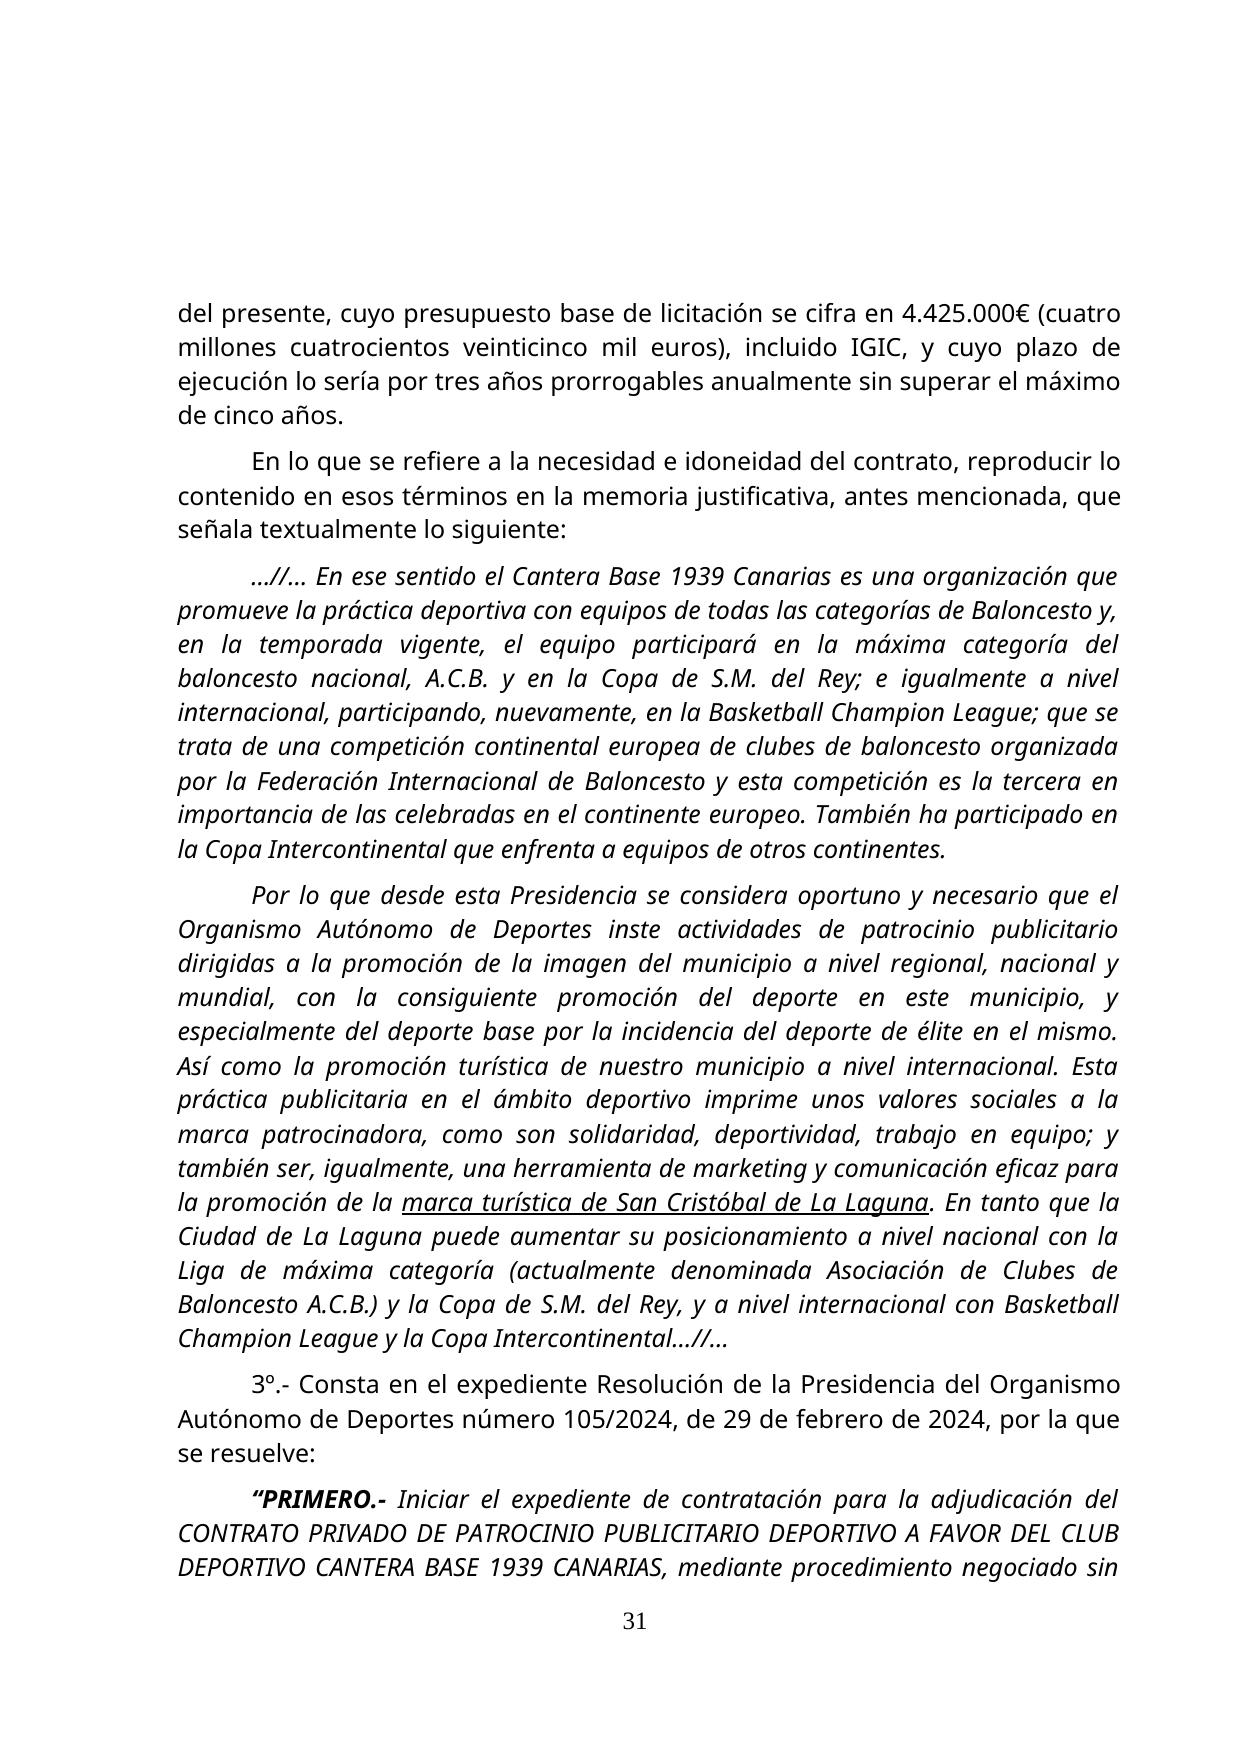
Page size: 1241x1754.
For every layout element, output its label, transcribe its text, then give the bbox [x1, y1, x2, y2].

text …//… En ese sentido el Cantera Base 1939 Canarias es una organización que promueve la práctica deportiva con equipos de todas las categorías de Baloncesto y, en la temporada vigente, el equipo participará en la máxima categoría del baloncesto nacional, A.C.B. y en la Copa de S.M. del Rey; e igualmente a nivel internacional, participando, nuevamente, en la Basketball Champion League; que se trata de una competición continental europea de clubes de baloncesto organizada por la Federación Internacional de Baloncesto y esta competición es la tercera en importancia de las celebradas en el continente europeo. También ha participado en la Copa Intercontinental que enfrenta a equipos de otros continentes. [177, 559, 1122, 865]
text En lo que se refiere a la necesidad e idoneidad del contrato, reproducir lo contenido en esos términos en la memoria justificativa, antes mencionada, que señala textualmente lo siguiente: [177, 444, 1122, 546]
text 3º.- Consta en el expediente Resolución de la Presidencia del Organismo Autónomo de Deportes número 105/2024, de 29 de febrero de 2024, por la que se resuelve: [177, 1367, 1122, 1469]
text Por lo que desde esta Presidencia se considera oportuno y necesario que el Organismo Autónomo de Deportes inste actividades de patrocinio publicitario dirigidas a la promoción de la imagen del municipio a nivel regional, nacional y mundial, con la consiguiente promoción del deporte en este municipio, y especialmente del deporte base por la incidencia del deporte de élite en el mismo. Así como la promoción turística de nuestro municipio a nivel internacional. Esta práctica publicitaria en el ámbito deportivo imprime unos valores sociales a la marca patrocinadora, como son solidaridad, deportividad, trabajo en equipo; y también ser, igualmente, una herramienta de marketing y comunicación eficaz para la promoción de la marca turística de San Cristóbal de La Laguna. En tanto que la Ciudad de La Laguna puede aumentar su posicionamiento a nivel nacional con la Liga de máxima categoría (actualmente denominada Asociación de Clubes de Baloncesto A.C.B.) y la Copa de S.M. del Rey, y a nivel internacional con Basketball Champion League y la Copa Intercontinental…//… [177, 878, 1122, 1355]
text “PRIMERO.- Iniciar el expediente de contratación para la adjudicación del CONTRATO PRIVADO DE PATROCINIO PUBLICITARIO DEPORTIVO A FAVOR DEL CLUB DEPORTIVO CANTERA BASE 1939 CANARIAS, mediante procedimiento negociado sin [177, 1482, 1122, 1584]
text del presente, cuyo presupuesto base de licitación se cifra en 4.425.000€ (cuatro millones cuatrocientos veinticinco mil euros), incluido IGIC, y cuyo plazo de ejecución lo sería por tres años prorrogables anualmente sin superar el máximo de cinco años. [177, 295, 1122, 432]
